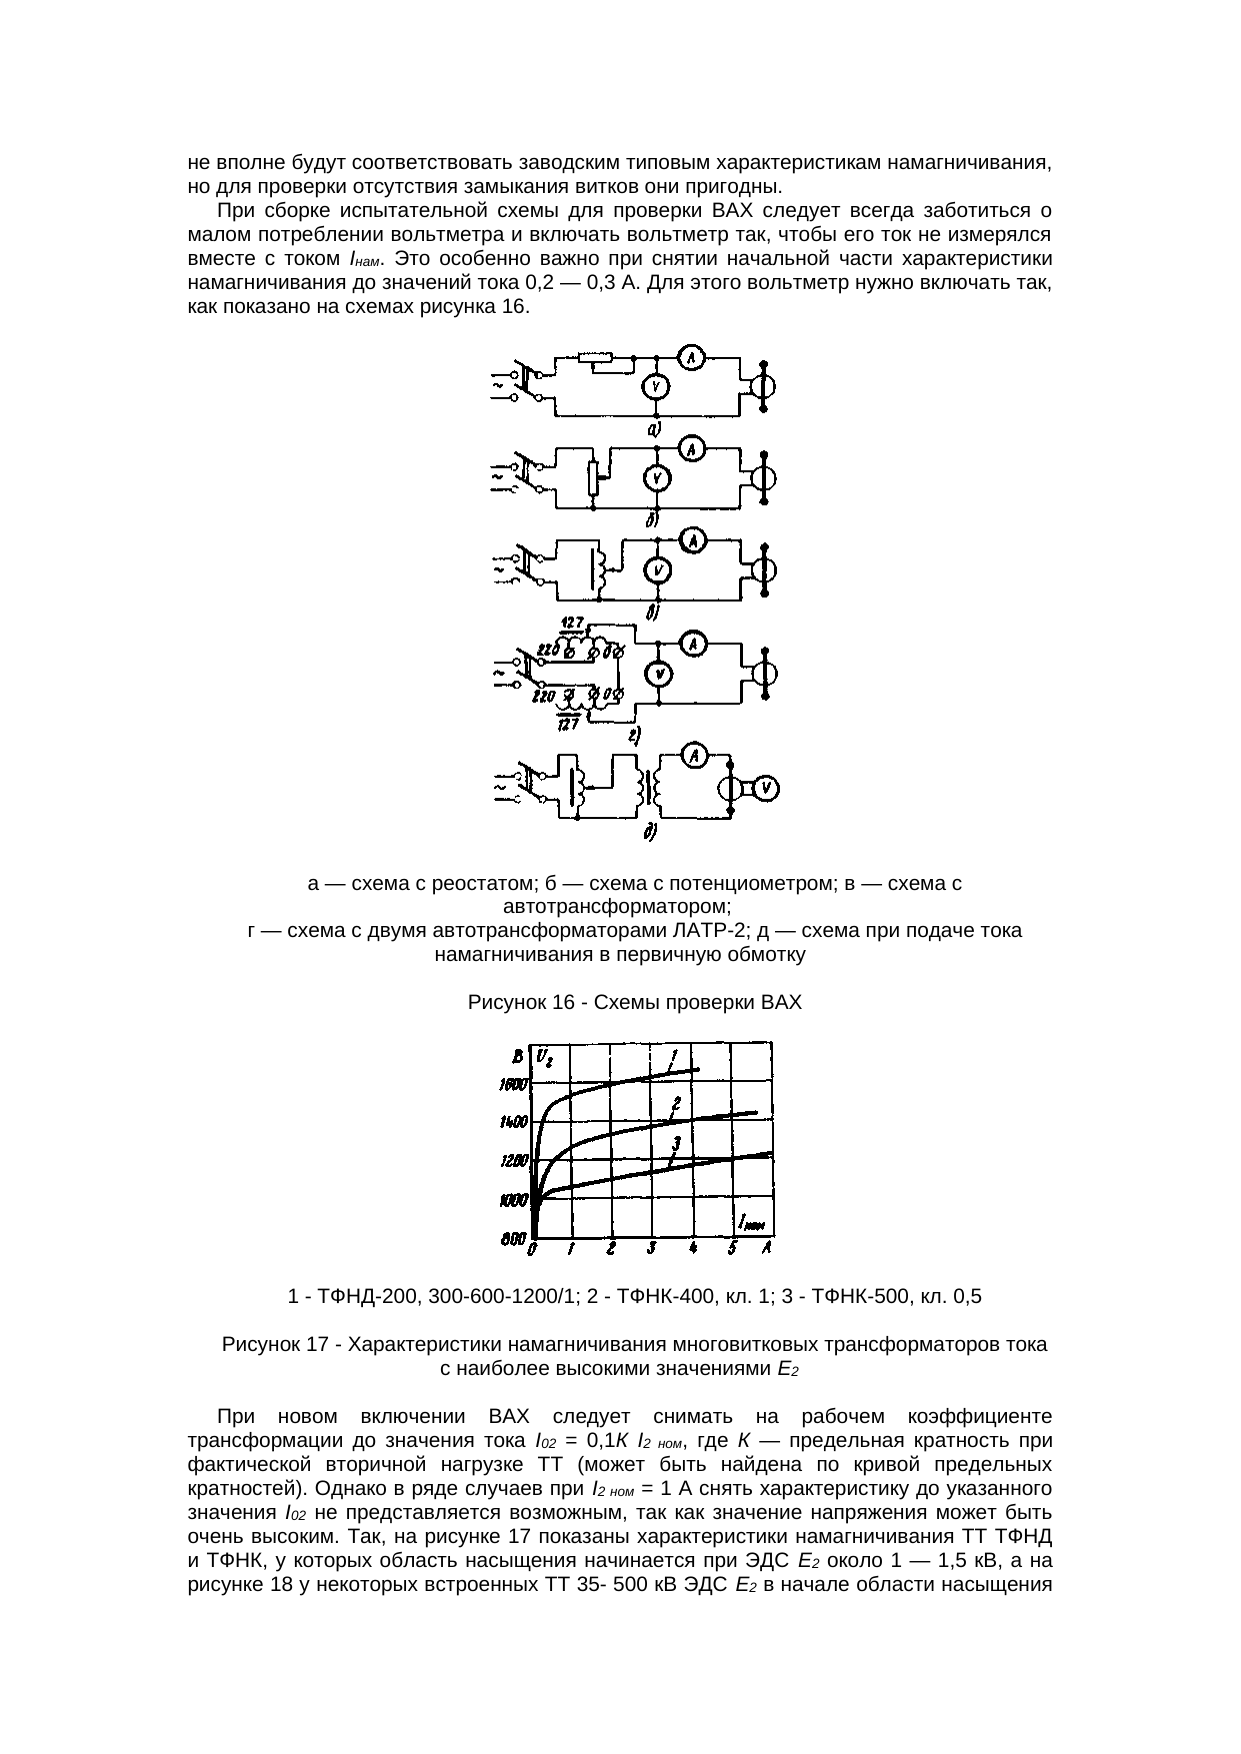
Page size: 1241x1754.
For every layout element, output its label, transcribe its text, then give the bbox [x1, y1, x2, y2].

text а — схема с реостатом; б — схема с потенциометром; в — схема с автотрансформатором; [187, 870, 1053, 918]
text При новом включении ВАХ следует снимать на рабочем коэффициенте трансформации до значения тока I02 = 0,1К I2 ном, где К — предельная кратность при фактической вторичной нагрузке ТТ (может быть найдена по кривой предельных кратностей). Однако в ряде случаев при I2 ном = 1 А снять характеристику до указанного значения I02 не представляется возможным, так как значение напряжения может быть очень высоким. Так, на рисунке 17 показаны характеристики намагничивания ТТ ТФНД и ТФНК, у которых область насыщения начинается при ЭДС Е2 около 1 — 1,5 кВ, а на рисунке 18 у некоторых встроенных ТТ 35- 500 кВ ЭДС Е2 в начале области насыщения [187, 1404, 1053, 1595]
text 1 - ТФНД-200, 300-600-1200/1; 2 - ТФНК-400, кл. 1; 3 - ТФНК-500, кл. 0,5 [187, 1284, 1053, 1308]
text Рисунок 16 - Схемы проверки ВАХ [187, 990, 1053, 1014]
text Рисунок 17 - Характеристики намагничивания многовитковых трансформаторов тока с наиболее высокими значениями Е2 [187, 1332, 1053, 1380]
text При сборке испытательной схемы для проверки ВАХ следует всегда заботиться о малом потреблении вольтметра и включать вольтметр так, чтобы его ток не измерялся вместе с током Iнам. Это особенно важно при снятии начальной части характеристики намагничивания до значений тока 0,2 — 0,3 А. Для этого вольтметр нужно включать так, как показано на схемах рисунка 16. [187, 198, 1053, 318]
text г — схема с двумя автотрансформаторами ЛАТР-2; д — схема при подаче тока намагничивания в первичную обмотку [187, 918, 1053, 966]
text не вполне будут соответствовать заводским типовым характеристикам намагничивания, но для проверки отсутствия замыкания витков они пригодны. [187, 150, 1053, 198]
